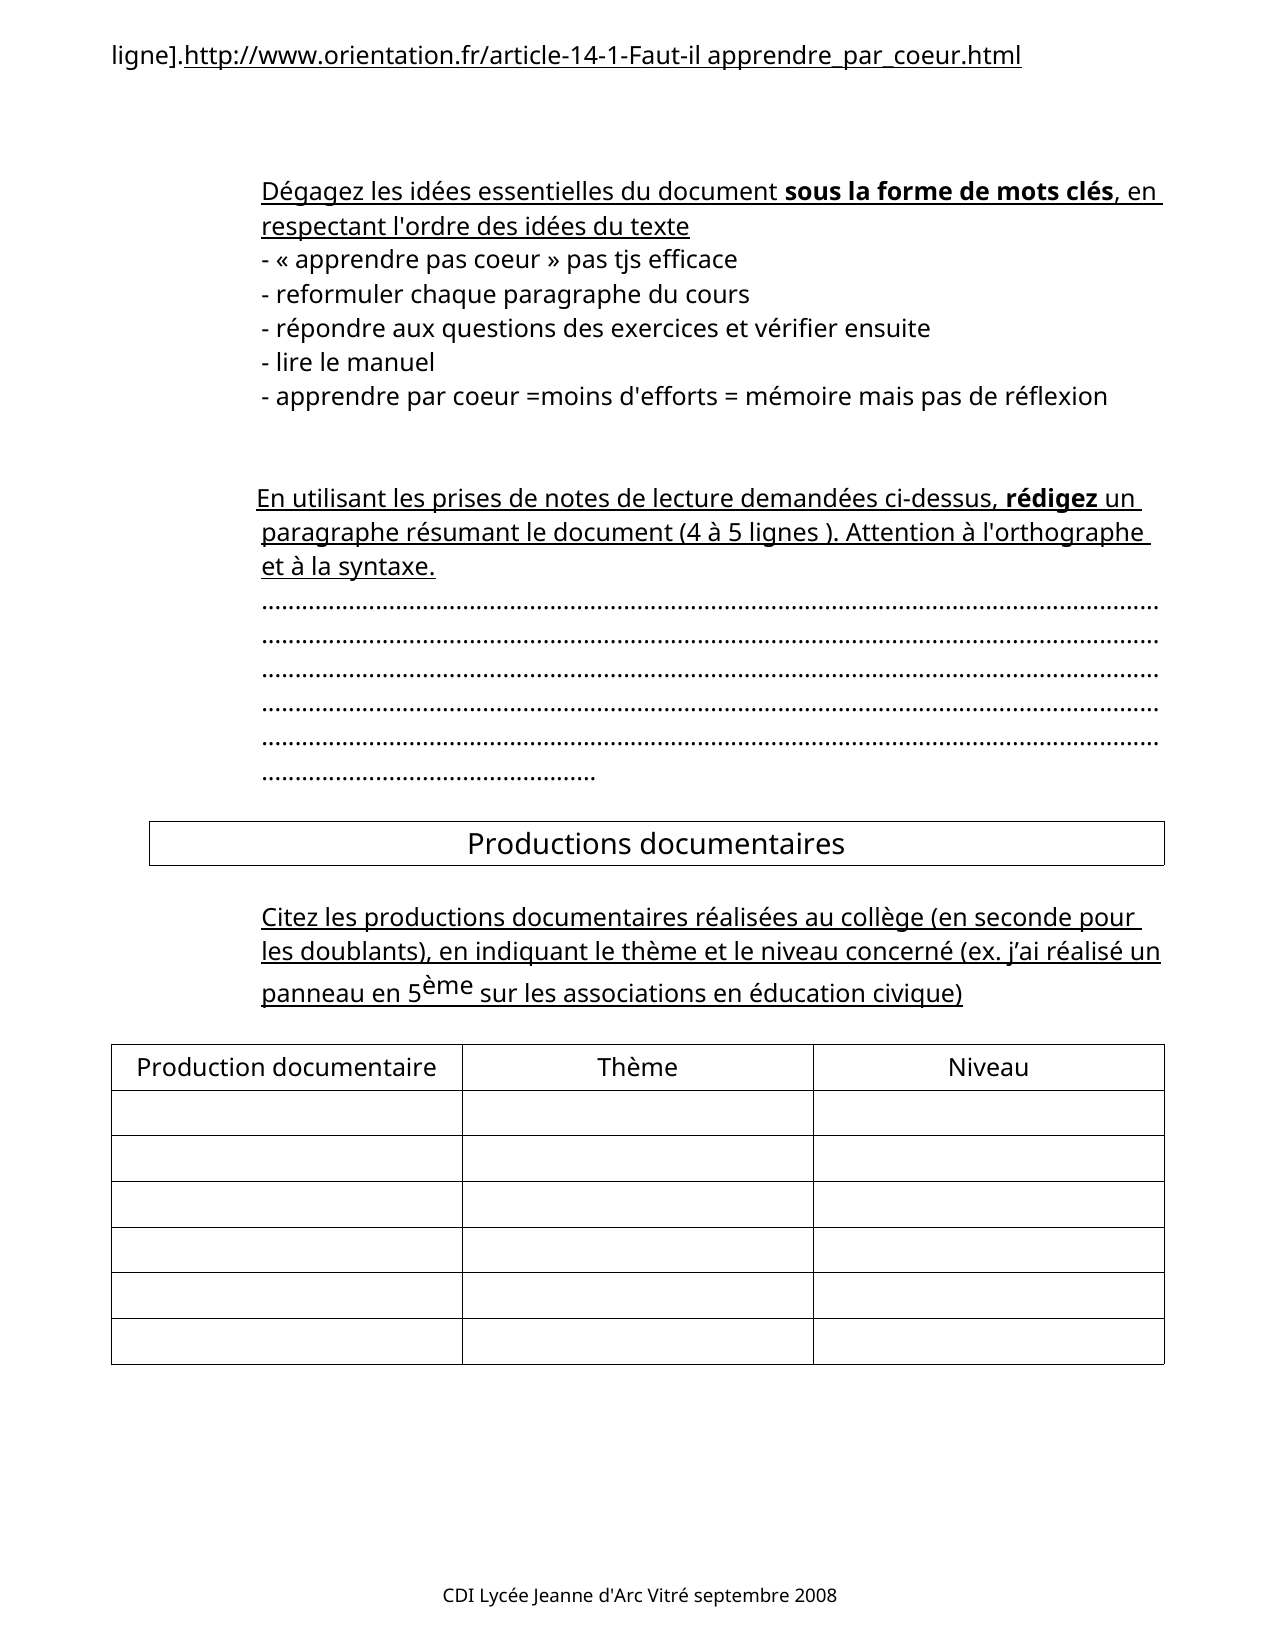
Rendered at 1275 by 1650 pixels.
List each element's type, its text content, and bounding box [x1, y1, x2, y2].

text En utilisant les prises de notes de lecture demandées ci-dessus, rédigez un paragraphe résumant le document (4 à 5 lignes ). Attention à l'orthographe et à la syntaxe. [223, 481, 1164, 583]
table_cell [814, 1273, 1164, 1318]
text Citez les productions documentaires réalisées au collège (en seconde pour les doublants), en indiquant le thème et le niveau concerné (ex. j’ai réalisé un panneau en 5ème sur les associations en éducation civique) [223, 899, 1164, 1010]
text - apprendre par coeur =moins d'efforts = mémoire mais pas de réflexion [223, 378, 1164, 412]
text - lire le manuel [223, 344, 1164, 378]
text ................................................................................................................................................................................................................................................................................................................................................................................................................................................................................................................................................................................................................................................................................................................................................ [223, 583, 1164, 787]
table_cell [814, 1182, 1164, 1227]
table_cell [814, 1319, 1164, 1363]
table_cell [463, 1091, 813, 1135]
text Productions documentaires [150, 822, 1164, 865]
table_cell [463, 1182, 813, 1227]
text Dégagez les idées essentielles du document sous la forme de mots clés, en respectant l'ordre des idées du texte [223, 174, 1164, 242]
table_header Thème [463, 1045, 813, 1090]
text ligne].http://www.orientation.fr/article-14-1-Faut-il apprendre_par_coeur.html [111, 38, 1164, 72]
table_cell [112, 1182, 462, 1227]
table_cell [112, 1136, 462, 1181]
table_header Niveau [814, 1045, 1164, 1090]
text - « apprendre pas coeur » pas tjs efficace [223, 242, 1164, 276]
table_cell [112, 1091, 462, 1135]
table_cell [112, 1319, 462, 1363]
table_cell [814, 1136, 1164, 1181]
table_cell [112, 1273, 462, 1318]
table_cell [112, 1228, 462, 1272]
table_cell [463, 1136, 813, 1181]
table_cell [814, 1228, 1164, 1272]
table_cell [463, 1228, 813, 1272]
text - reformuler chaque paragraphe du cours [223, 276, 1164, 310]
table_cell [463, 1273, 813, 1318]
table_header Production documentaire [112, 1045, 462, 1090]
text - répondre aux questions des exercices et vérifier ensuite [223, 310, 1164, 344]
table_cell [814, 1091, 1164, 1135]
table_cell [463, 1319, 813, 1363]
